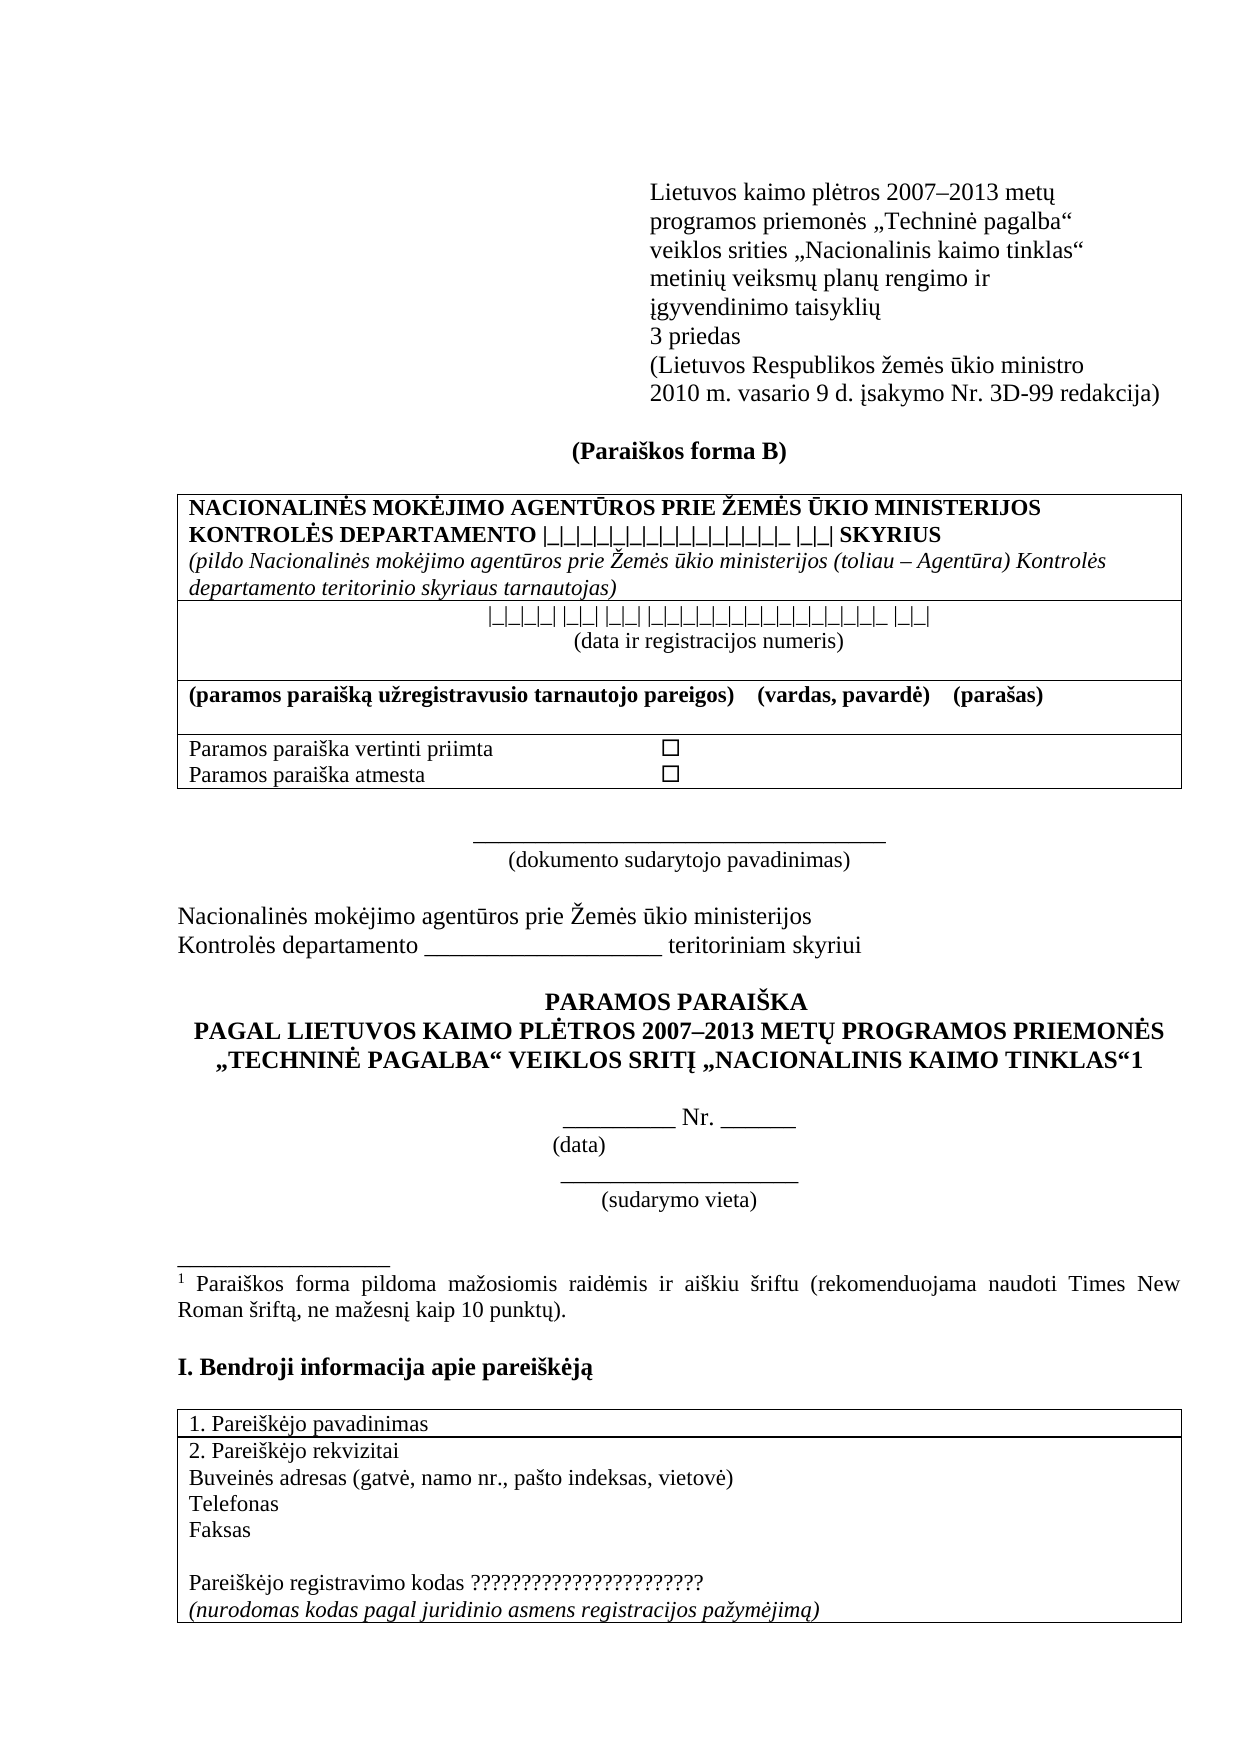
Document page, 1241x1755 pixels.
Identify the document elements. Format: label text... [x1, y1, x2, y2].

text (dokumento sudarytojo pavadinimas) [177, 846, 1181, 872]
text ___________________ [177, 1157, 1181, 1186]
text (Paraiškos forma B) [177, 436, 1181, 465]
table_header 1. Pareiškėjo pavadinimas [178, 1410, 1181, 1436]
text įgyvendinimo taisyklių [649, 292, 1181, 321]
text _________________________________ [177, 817, 1181, 846]
table_cell Paramos paraiška vertinti priimta [] Paramos paraiška atmesta [] [178, 735, 1181, 787]
text _________________ [177, 1241, 1181, 1270]
text Nacionalinės mokėjimo agentūros prie Žemės ūkio ministerijos [177, 901, 1181, 930]
text PAGAL LIETUVOS KAIMO PLĖTROS 2007–2013 METŲ PROGRAMOS PRIEMONĖS „TECHNINĖ PAGALBA“ VEIKLOS SRITĮ „NACIONALINIS KAIMO TINKLAS“1 [177, 1016, 1181, 1074]
table_cell 2. Pareiškėjo rekvizitai Buveinės adresas (gatvė, namo nr., pašto indeksas, vietovė) Telefonas Faksas Pareiškėjo registravimo kodas  (nurodomas kodas pagal juridinio asmens registracijos pažymėjimą) [178, 1438, 1181, 1622]
text (sudarymo vieta) [177, 1186, 1181, 1213]
text _________ Nr. ______ [177, 1102, 1181, 1131]
text Lietuvos kaimo plėtros 2007–2013 metų [649, 177, 1181, 206]
table_cell (paramos paraišką užregistravusio tarnautojo pareigos) (vardas, pavardė) (parašas) [178, 681, 1181, 734]
text (Lietuvos Respublikos žemės ūkio ministro [649, 350, 1181, 378]
text veiklos srities „Nacionalinis kaimo tinklas“ [649, 235, 1181, 263]
text Kontrolės departamento ___________________ teritoriniam skyriui [177, 930, 1181, 959]
text metinių veiksmų planų rengimo ir [649, 263, 1181, 292]
text programos priemonės „Techninė pagalba“ [649, 206, 1181, 235]
text PARAMOS PARAIŠKA [177, 987, 1181, 1016]
text I. Bendroji informacija apie pareiškėją [177, 1352, 1181, 1380]
table_header NacionalinĖs mokėjimo agentŪros prie žemės ūkio ministerijos kontrolės departamento |_|_|_|_|_|_|_|_|_|_|_|_|_|_|_ |_|_| SKYRIUS (pildo Nacionalinės mokėjimo agentūros prie Žemės ūkio ministerijos (toliau – Agentūra) Kontrolės departamento teritorinio skyriaus tarnautojas) [178, 495, 1181, 600]
text (data) [552, 1131, 1181, 1157]
text 3 priedas [649, 321, 1181, 350]
text 1 Paraiškos forma pildoma mažosiomis raidėmis ir aiškiu šriftu (rekomenduojama naudoti Times New Roman šriftą, ne mažesnį kaip 10 punktų). [177, 1270, 1181, 1323]
text 2010 m. vasario 9 d. įsakymo Nr. 3D-99 redakcija) [649, 378, 1181, 407]
table_cell |_|_|_|_| |_|_| |_|_| |_|_|_|_|_|_|_|_|_|_|_|_|_|_|_ |_|_| (data ir registracijos numeris) [178, 601, 1181, 680]
